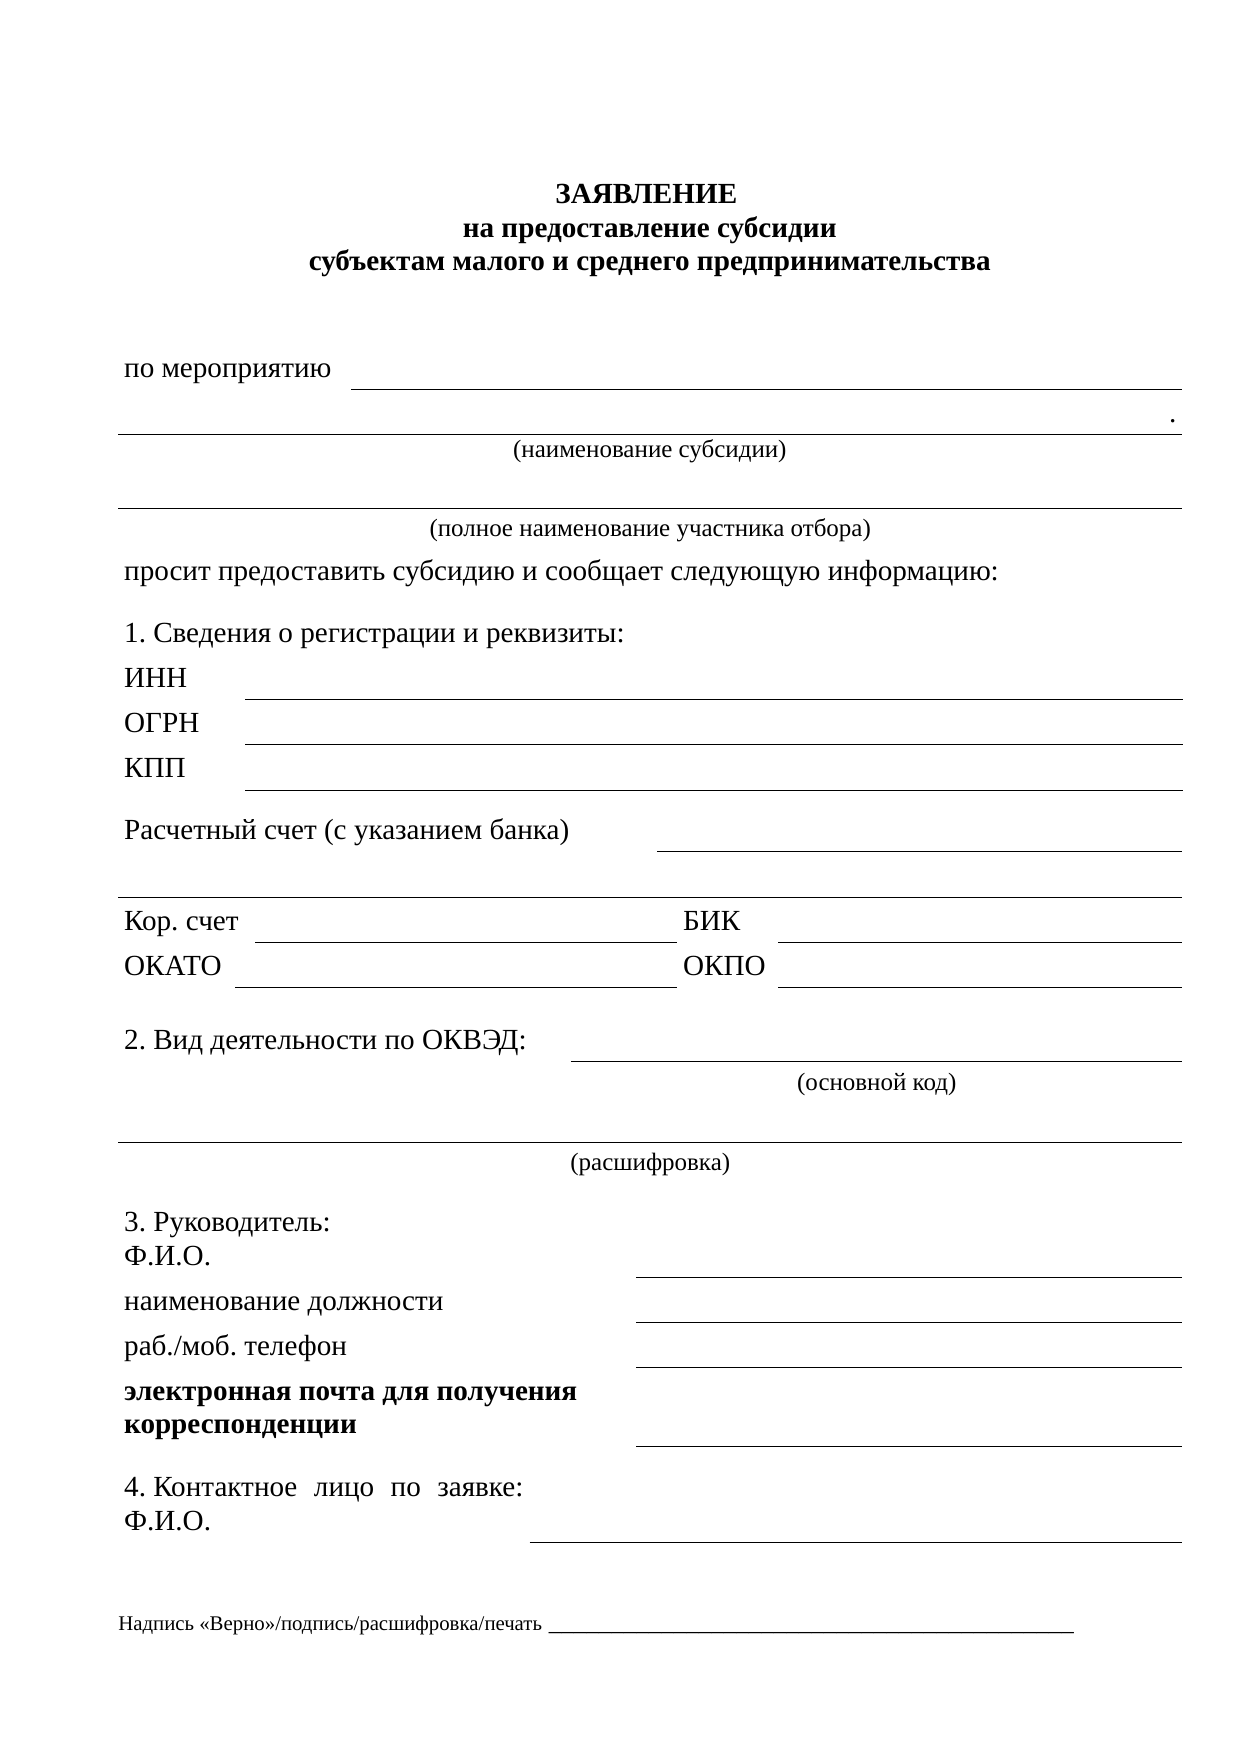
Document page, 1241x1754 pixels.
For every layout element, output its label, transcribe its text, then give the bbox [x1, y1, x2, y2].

table_cell [245, 745, 1182, 789]
table_header Расчетный счет (с указанием банка) [118, 806, 657, 851]
table_header 2. Вид деятельности по ОКВЭД: [118, 1016, 571, 1061]
table_header [351, 344, 1182, 389]
table_cell [636, 1323, 1182, 1367]
table_header [118, 467, 1182, 507]
table_cell [118, 1061, 571, 1101]
table_cell [235, 942, 677, 987]
table_cell ОКПО [677, 942, 778, 987]
table_cell ОКАТО [118, 942, 235, 987]
table_cell электронная почта для получения корреспонденции [118, 1367, 636, 1446]
table_cell [255, 898, 677, 942]
table_header [530, 1463, 1182, 1542]
table_header 4. Контактное лицо по заявке: Ф.И.О. [118, 1463, 529, 1542]
table_header [636, 1199, 1182, 1277]
table_header по мероприятию [118, 344, 351, 389]
table_header 1. Сведения о регистрации и реквизиты: [118, 609, 1182, 654]
table_cell ОГРН [118, 699, 245, 744]
table_cell БИК [677, 898, 778, 942]
text субъектам малого и среднего предпринимательства [118, 243, 1181, 277]
table_header [571, 1016, 1182, 1061]
text (наименование субсидии) [118, 435, 1181, 463]
table_cell раб./моб. телефон [118, 1322, 636, 1367]
table_cell [636, 1278, 1182, 1322]
table_cell [118, 1101, 1182, 1142]
table_cell [118, 851, 1182, 897]
table_cell просит предоставить субсидию и сообщает следующую информацию: [118, 548, 1182, 593]
table_cell (расшифровка) [118, 1143, 1182, 1182]
text на предоставление субсидии [118, 210, 1181, 243]
table_cell [636, 1368, 1182, 1446]
table_cell КПП [118, 744, 245, 789]
text ЗАЯВЛЕНИЕ [118, 176, 1181, 210]
table_cell [778, 898, 1182, 942]
table_cell . [118, 389, 1182, 434]
table_cell наименование должности [118, 1277, 636, 1322]
table_cell (основной код) [571, 1062, 1182, 1101]
table_cell ИНН [118, 654, 245, 699]
table_cell (полное наименование участника отбора) [118, 509, 1182, 548]
table_header [657, 806, 1182, 851]
table_header 3. Руководитель: Ф.И.О. [118, 1199, 636, 1277]
table_cell [245, 700, 1182, 744]
table_cell [778, 943, 1182, 987]
table_cell Кор. счет [118, 898, 255, 942]
table_cell [245, 654, 1182, 699]
